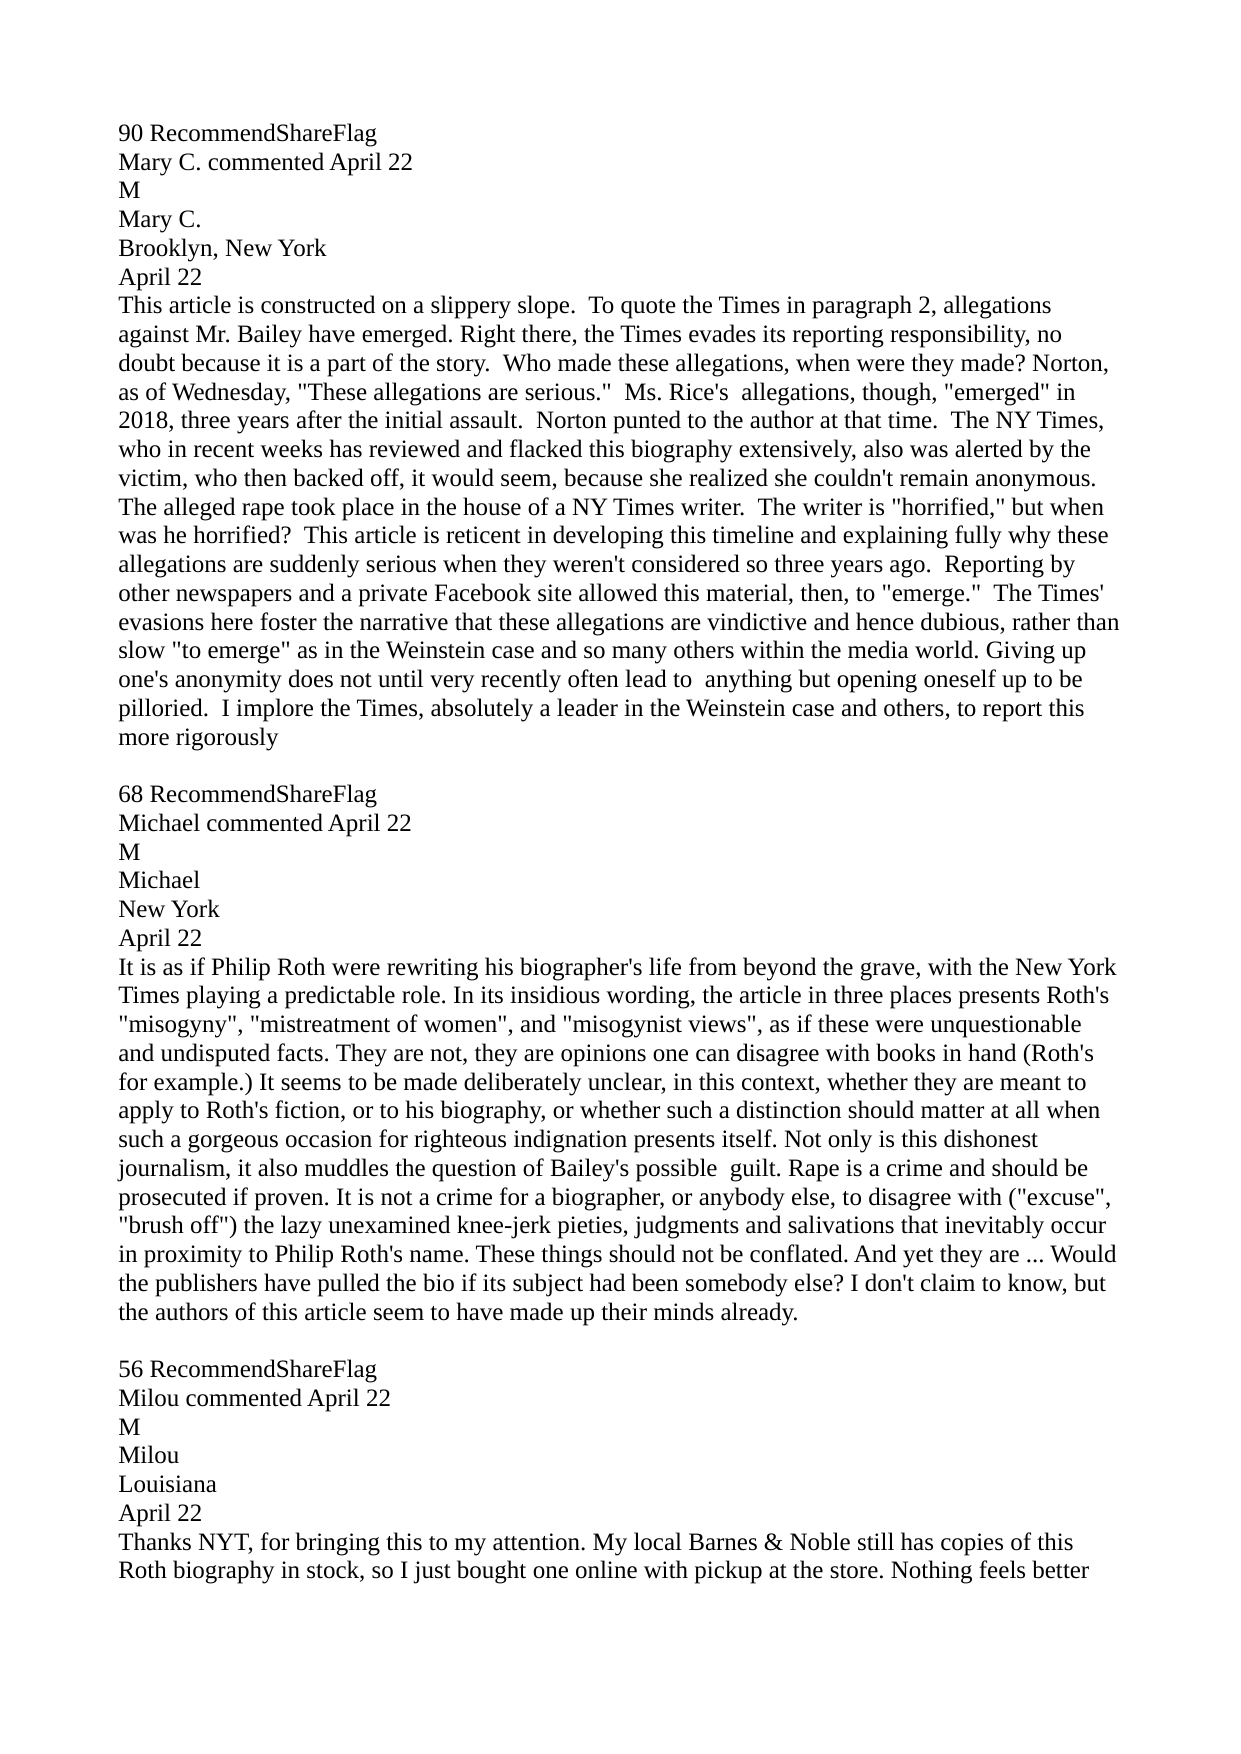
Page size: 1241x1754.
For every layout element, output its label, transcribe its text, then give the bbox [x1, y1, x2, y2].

text Milou [118, 1441, 1122, 1469]
text April 22 [118, 1498, 1122, 1527]
text Michael [118, 866, 1122, 894]
text 56 RecommendShareFlag [118, 1354, 1122, 1383]
text Louisiana [118, 1469, 1122, 1498]
text M [118, 1412, 1122, 1441]
text New York [118, 894, 1122, 923]
text Michael commented April 22 [118, 808, 1122, 837]
text It is as if Philip Roth were rewriting his biographer's life from beyond the grave, with the New York Times playing a predictable role. In its insidious wording, the article in three places presents Roth's "misogyny", "mistreatment of women", and "misogynist views", as if these were unquestionable and undisputed facts. They are not, they are opinions one can disagree with books in hand (Roth's for example.) It seems to be made deliberately unclear, in this context, whether they are meant to apply to Roth's fiction, or to his biography, or whether such a distinction should matter at all when such a gorgeous occasion for righteous indignation presents itself. Not only is this dishonest journalism, it also muddles the question of Bailey's possible guilt. Rape is a crime and should be prosecuted if proven. It is not a crime for a biographer, or anybody else, to disagree with ("excuse", "brush off") the lazy unexamined knee-jerk pieties, judgments and salivations that inevitably occur in proximity to Philip Roth's name. These things should not be conflated. And yet they are ... Would the publishers have pulled the bio if its subject had been somebody else? I don't claim to know, but the authors of this article seem to have made up their minds already. [118, 952, 1122, 1326]
text April 22 [118, 923, 1122, 952]
text April 22 [118, 262, 1122, 291]
text Milou commented April 22 [118, 1383, 1122, 1412]
text Brooklyn, New York [118, 233, 1122, 262]
text 90 RecommendShareFlag [118, 118, 1122, 147]
text This article is constructed on a slippery slope. To quote the Times in paragraph 2, allegations against Mr. Bailey have emerged. Right there, the Times evades its reporting responsibility, no doubt because it is a part of the story. Who made these allegations, when were they made? Norton, as of Wednesday, "These allegations are serious." Ms. Rice's allegations, though, "emerged" in 2018, three years after the initial assault. Norton punted to the author at that time. The NY Times, who in recent weeks has reviewed and flacked this biography extensively, also was alerted by the victim, who then backed off, it would seem, because she realized she couldn't remain anonymous. The alleged rape took place in the house of a NY Times writer. The writer is "horrified," but when was he horrified? This article is reticent in developing this timeline and explaining fully why these allegations are suddenly serious when they weren't considered so three years ago. Reporting by other newspapers and a private Facebook site allowed this material, then, to "emerge." The Times' evasions here foster the narrative that these allegations are vindictive and hence dubious, rather than slow "to emerge" as in the Weinstein case and so many others within the media world. Giving up one's anonymity does not until very recently often lead to anything but opening oneself up to be pilloried. I implore the Times, absolutely a leader in the Weinstein case and others, to report this more rigorously [118, 291, 1122, 751]
text 68 RecommendShareFlag [118, 779, 1122, 808]
text M [118, 176, 1122, 204]
text Mary C. [118, 204, 1122, 233]
text Mary C. commented April 22 [118, 147, 1122, 176]
text Thanks NYT, for bringing this to my attention. My local Barnes & Noble still has copies of this Roth biography in stock, so I just bought one online with pickup at the store. Nothing feels better [118, 1527, 1122, 1584]
text M [118, 837, 1122, 866]
